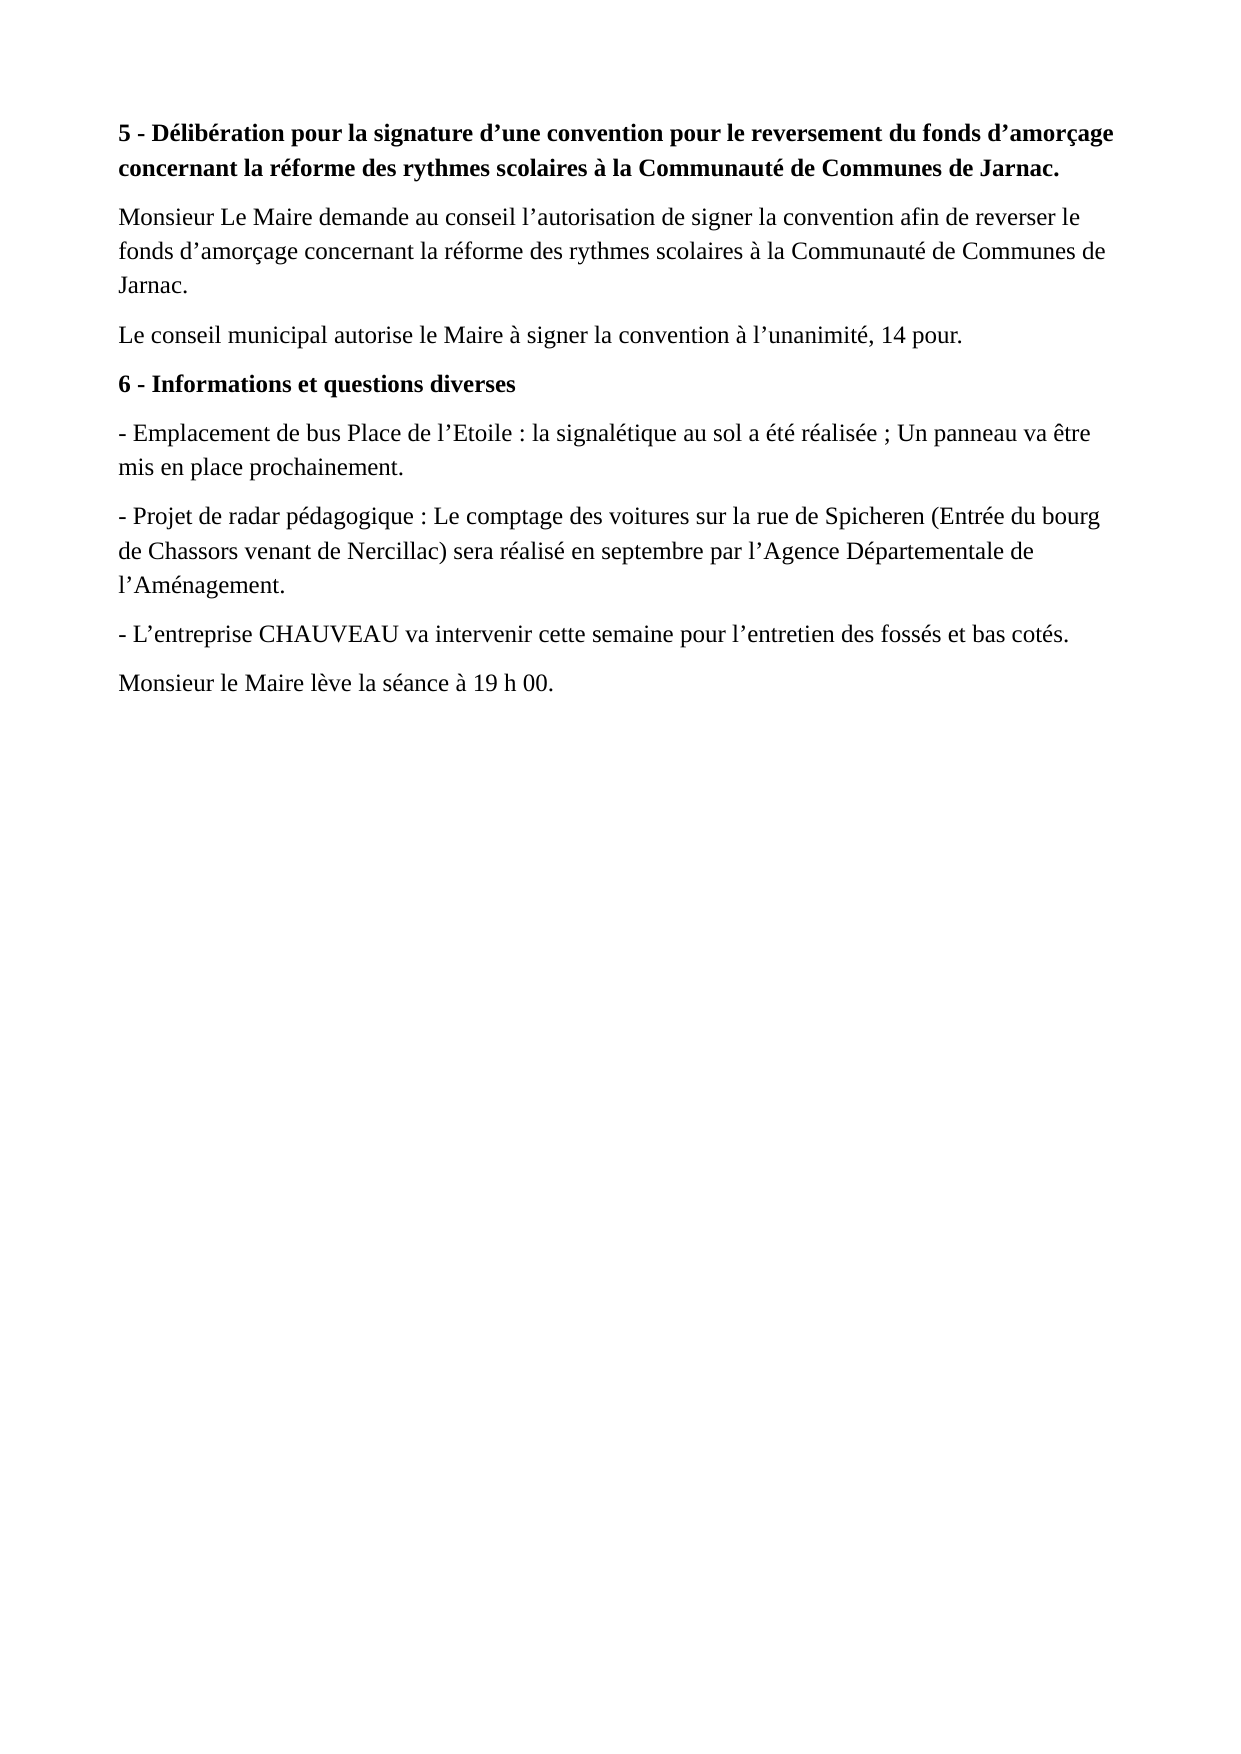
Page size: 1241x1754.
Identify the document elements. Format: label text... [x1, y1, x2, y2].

text Le conseil municipal autorise le Maire à signer la convention à l’unanimité, 14 pour. [118, 320, 1122, 348]
text 6 - Informations et questions diverses [118, 369, 1122, 397]
text - L’entreprise CHAUVEAU va intervenir cette semaine pour l’entretien des fossés et bas cotés. [118, 619, 1122, 648]
text 5 - Délibération pour la signature d’une convention pour le reversement du fonds d’amorçage concernant la réforme des rythmes scolaires à la Communauté de Communes de Jarnac. [118, 118, 1122, 181]
text Monsieur Le Maire demande au conseil l’autorisation de signer la convention afin de reverser le fonds d’amorçage concernant la réforme des rythmes scolaires à la Communauté de Communes de Jarnac. [118, 202, 1122, 299]
text - Projet de radar pédagogique : Le comptage des voitures sur la rue de Spicheren (Entrée du bourg de Chassors venant de Nercillac) sera réalisé en septembre par l’Agence Départementale de l’Aménagement. [118, 501, 1122, 599]
text - Emplacement de bus Place de l’Etoile : la signalétique au sol a été réalisée ; Un panneau va être mis en place prochainement. [118, 418, 1122, 481]
text Monsieur le Maire lève la séance à 19 h 00. [118, 668, 1122, 697]
